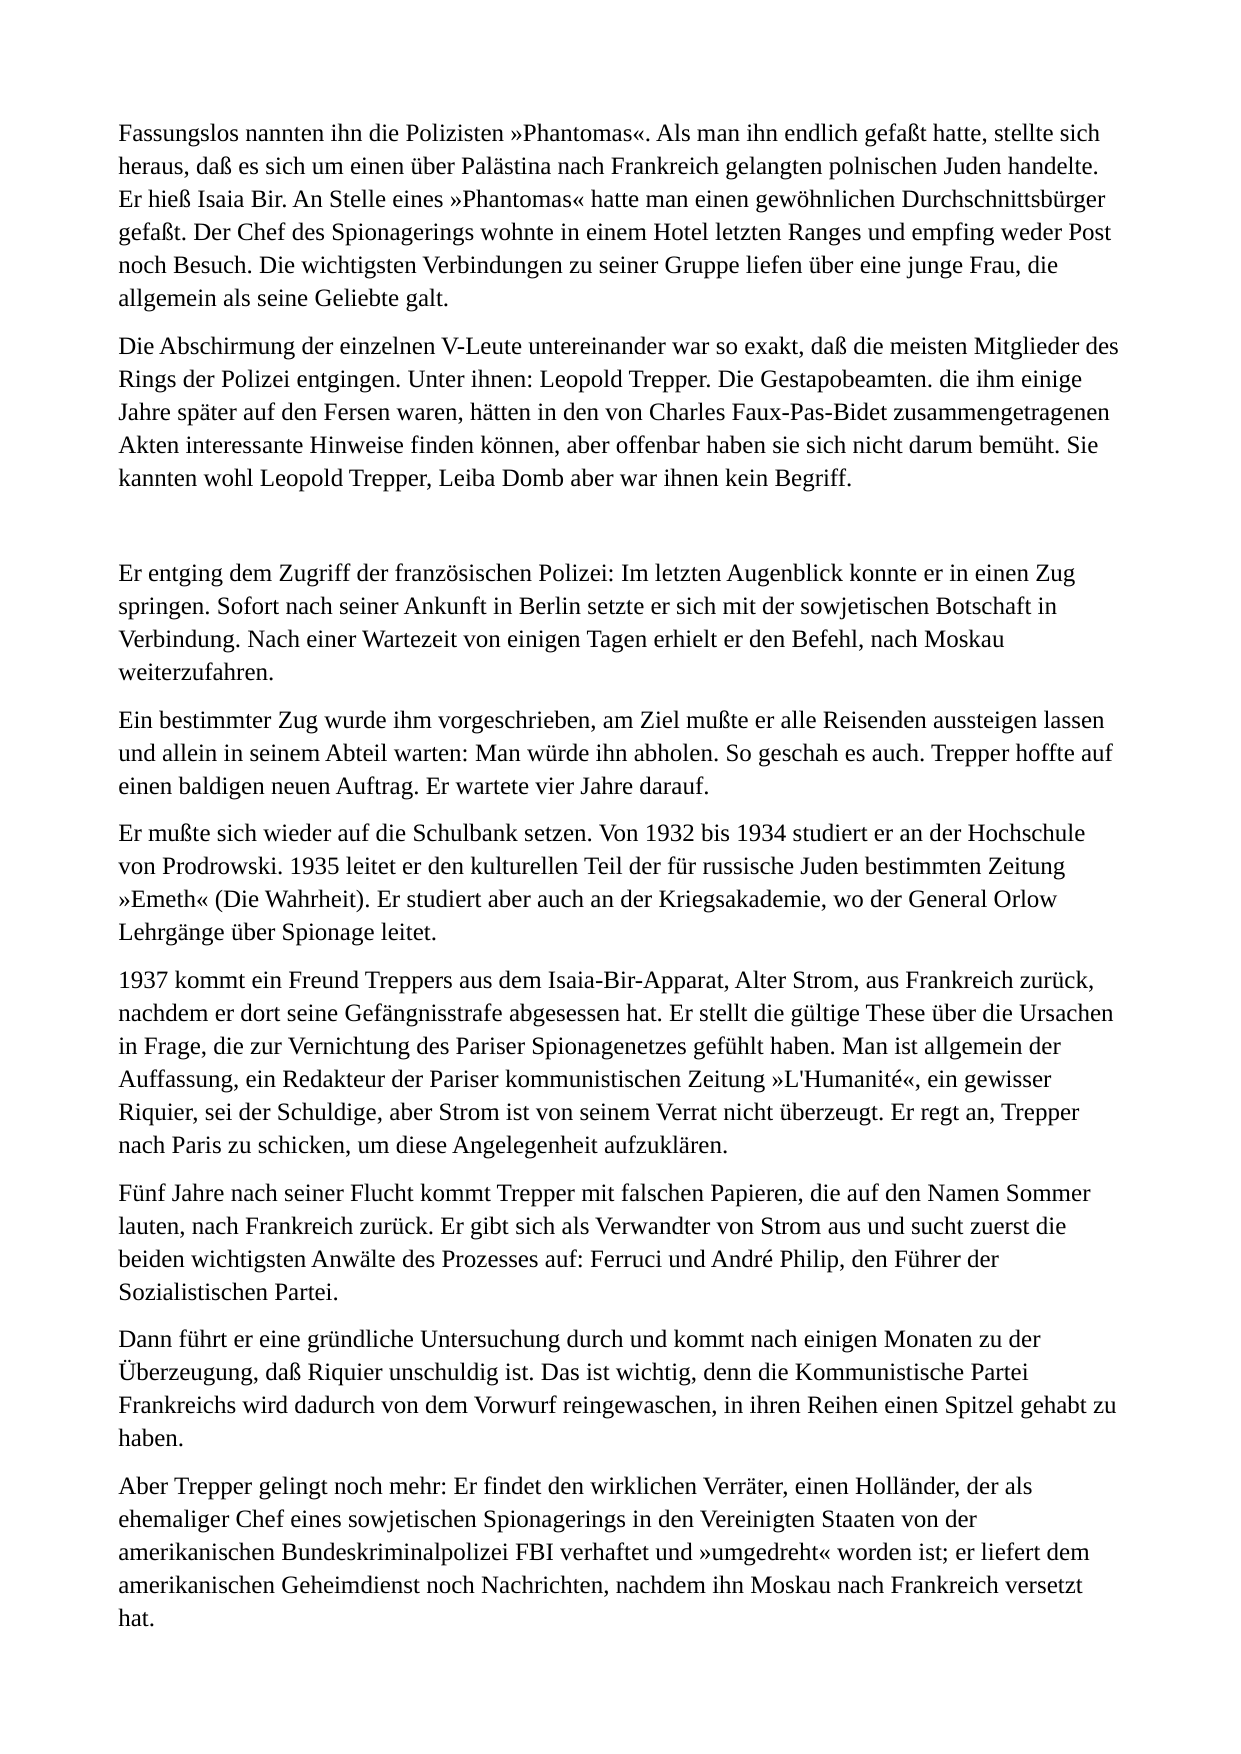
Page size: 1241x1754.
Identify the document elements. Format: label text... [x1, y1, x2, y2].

text Aber Trepper gelingt noch mehr: Er findet den wirklichen Verräter, einen Holländer, der als ehemaliger Chef eines sowjetischen Spionagerings in den Vereinigten Staaten von der amerikanischen Bundeskriminalpolizei FBI verhaftet und »umgedreht« worden ist; er liefert dem amerikanischen Geheimdienst noch Nachrichten, nachdem ihn Moskau nach Frankreich versetzt hat. [118, 1471, 1122, 1632]
text Ein bestimmter Zug wurde ihm vorgeschrieben, am Ziel mußte er alle Reisenden aussteigen lassen und allein in seinem Abteil warten: Man würde ihn abholen. So geschah es auch. Trepper hoffte auf einen baldigen neuen Auftrag. Er wartete vier Jahre darauf. [118, 705, 1122, 799]
text Er entging dem Zugriff der französischen Polizei: Im letzten Augenblick konnte er in einen Zug springen. Sofort nach seiner Ankunft in Berlin setzte er sich mit der sowjetischen Botschaft in Verbindung. Nach einer Wartezeit von einigen Tagen erhielt er den Befehl, nach Moskau weiterzufahren. [118, 558, 1122, 686]
text Die Abschirmung der einzelnen V-Leute untereinander war so exakt, daß die meisten Mitglieder des Rings der Polizei entgingen. Unter ihnen: Leopold Trepper. Die Gestapobeamten. die ihm einige Jahre später auf den Fersen waren, hätten in den von Charles Faux-Pas-Bidet zusammengetragenen Akten interessante Hinweise finden können, aber offenbar haben sie sich nicht darum bemüht. Sie kannten wohl Leopold Trepper, Leiba Domb aber war ihnen kein Begriff. [118, 331, 1122, 492]
text Dann führt er eine gründliche Untersuchung durch und kommt nach einigen Monaten zu der Überzeugung, daß Riquier unschuldig ist. Das ist wichtig, denn die Kommunistische Partei Frankreichs wird dadurch von dem Vorwurf reingewaschen, in ihren Reihen einen Spitzel gehabt zu haben. [118, 1324, 1122, 1452]
text Fassungslos nannten ihn die Polizisten »Phantomas«. Als man ihn endlich gefaßt hatte, stellte sich heraus, daß es sich um einen über Palästina nach Frankreich gelangten polnischen Juden handelte. Er hieß Isaia Bir. An Stelle eines »Phantomas« hatte man einen gewöhnlichen Durchschnittsbürger gefaßt. Der Chef des Spionagerings wohnte in einem Hotel letzten Ranges und empfing weder Post noch Besuch. Die wichtigsten Verbindungen zu seiner Gruppe liefen über eine junge Frau, die allgemein als seine Geliebte galt. [118, 118, 1122, 312]
text 1937 kommt ein Freund Treppers aus dem Isaia-Bir-Apparat, Alter Strom, aus Frankreich zurück, nachdem er dort seine Gefängnisstrafe abgesessen hat. Er stellt die gültige These über die Ursachen in Frage, die zur Vernichtung des Pariser Spionagenetzes gefühlt haben. Man ist allgemein der Auffassung, ein Redakteur der Pariser kommunistischen Zeitung »L'Humanité«, ein gewisser Riquier, sei der Schuldige, aber Strom ist von seinem Verrat nicht überzeugt. Er regt an, Trepper nach Paris zu schicken, um diese Angelegenheit aufzuklären. [118, 965, 1122, 1159]
text Er mußte sich wieder auf die Schulbank setzen. Von 1932 bis 1934 studiert er an der Hochschule von Prodrowski. 1935 leitet er den kulturellen Teil der für russische Juden bestimmten Zeitung »Emeth« (Die Wahrheit). Er studiert aber auch an der Kriegsakademie, wo der General Orlow Lehrgänge über Spionage leitet. [118, 818, 1122, 946]
text Fünf Jahre nach seiner Flucht kommt Trepper mit falschen Papieren, die auf den Namen Sommer lauten, nach Frankreich zurück. Er gibt sich als Verwandter von Strom aus und sucht zuerst die beiden wichtigsten Anwälte des Prozesses auf: Ferruci und André Philip, den Führer der Sozialistischen Partei. [118, 1178, 1122, 1306]
